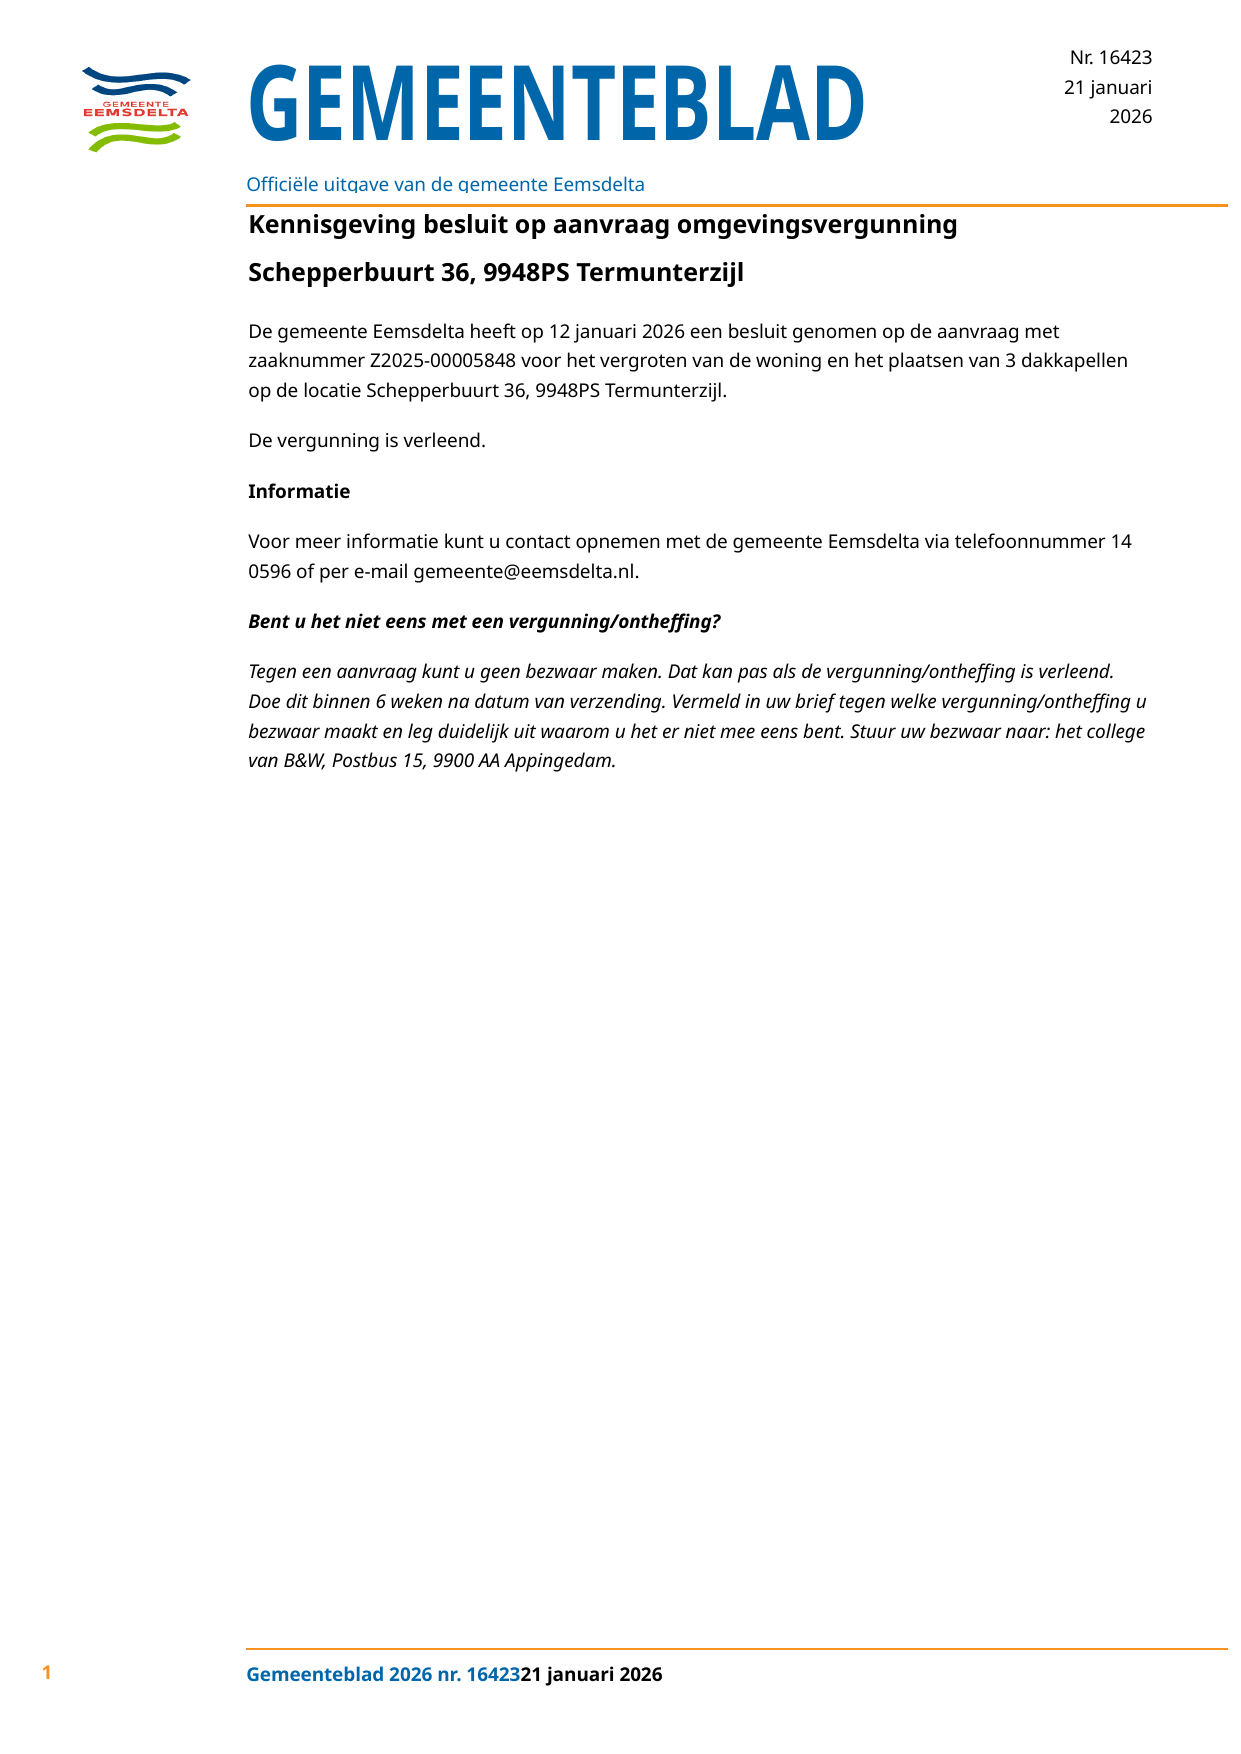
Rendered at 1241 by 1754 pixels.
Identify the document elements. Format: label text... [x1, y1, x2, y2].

text Voor meer informatie kunt u contact opnemen met de gemeente Eemsdelta via telefoonnummer 14 0596 of per e-mail gemeente@eemsdelta.nl. [248, 528, 1152, 584]
text Kennisgeving besluit op aanvraag omgevingsvergunning Schepperbuurt 36, 9948PS Termunterzijl [248, 207, 1152, 288]
text Tegen een aanvraag kunt u geen bezwaar maken. Dat kan pas als de vergunning/ontheffing is verleend. Doe dit binnen 6 weken na datum van verzending. Vermeld in uw brief tegen welke vergunning/ontheffing u bezwaar maakt en leg duidelijk uit waarom u het er niet mee eens bent. Stuur uw bezwaar naar: het college van B&W, Postbus 15, 9900 AA Appingedam. [248, 659, 1152, 773]
text De vergunning is verleend. [248, 427, 1152, 453]
text Informatie [248, 478, 1152, 504]
picture [41, 47, 231, 172]
text Bent u het niet eens met een vergunning/ontheffing? [248, 608, 1152, 634]
text De gemeente Eemsdelta heeft op 12 januari 2026 een besluit genomen op de aanvraag met zaaknummer Z2025-00005848 voor het vergroten van de woning en het plaatsen van 3 dakkapellen op de locatie Schepperbuurt 36, 9948PS Termunterzijl. [248, 318, 1152, 403]
